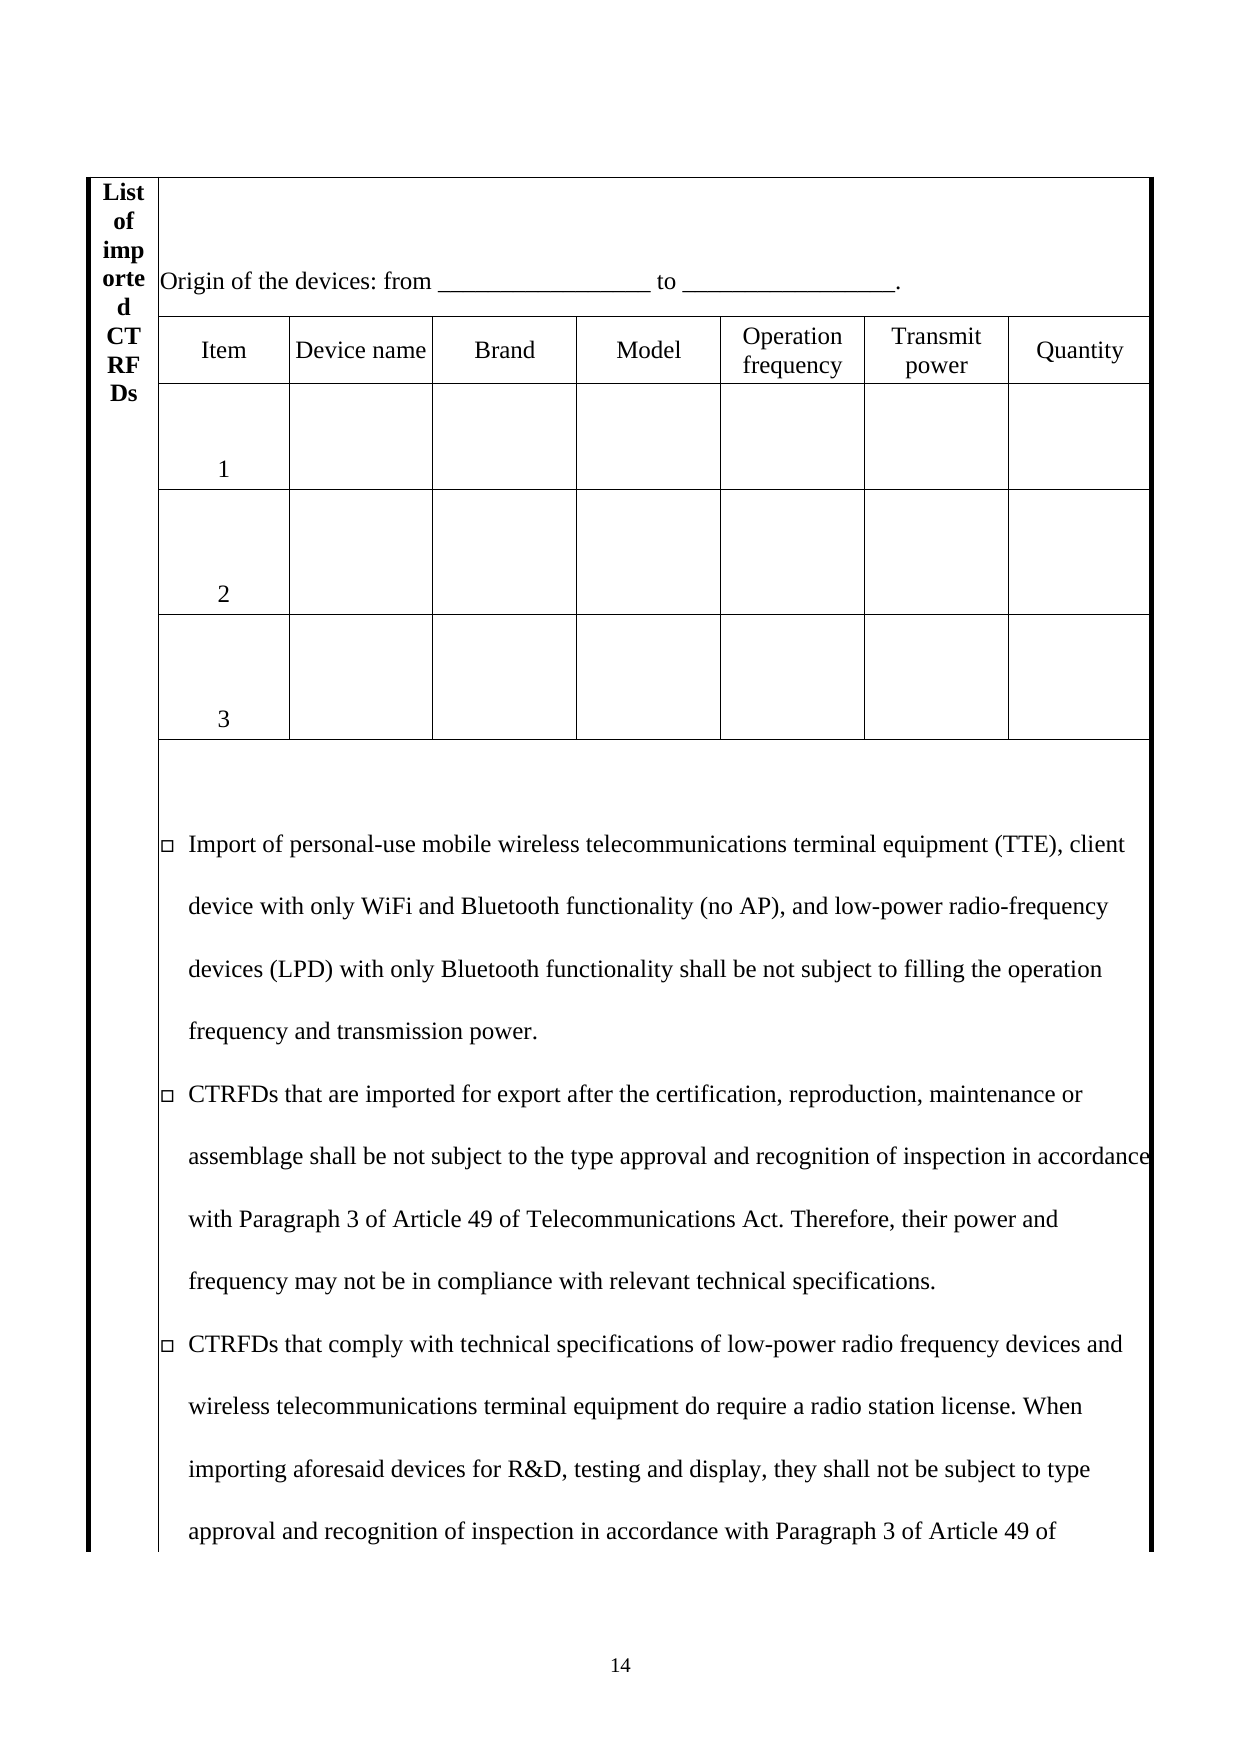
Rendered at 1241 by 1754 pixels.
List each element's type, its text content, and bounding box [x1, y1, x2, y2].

table_cell [290, 490, 432, 614]
table_cell Transmit power [865, 317, 1008, 383]
table_cell [1009, 490, 1149, 614]
table_cell 3 [159, 615, 289, 739]
table_cell [290, 384, 432, 489]
table_cell Brand [433, 317, 576, 383]
table_cell [1009, 384, 1149, 489]
table_cell Operation frequency [721, 317, 864, 383]
table_cell [577, 490, 720, 614]
table_cell [865, 490, 1008, 614]
table_cell [865, 615, 1008, 739]
table_cell [433, 615, 576, 739]
table_cell [433, 490, 576, 614]
table_cell 1 [159, 384, 289, 489]
table_cell [577, 384, 720, 489]
table_cell [721, 490, 864, 614]
table_cell Device name [290, 317, 432, 383]
table_cell [721, 384, 864, 489]
table_cell 2 [159, 490, 289, 614]
table_cell □ Import of personal-use mobile wireless telecommunications terminal equipment (TTE), client device with only WiFi and Bluetooth functionality (no AP), and low-power radio-frequency devices (LPD) with only Bluetooth functionality shall be not subject to filling the operation frequency and transmission power. □ CTRFDs that are imported for export after the certification, reproduction, maintenance or assemblage shall be not subject to the type approval and recognition of inspection in accordance with Paragraph 3 of Article 49 of Telecommunications Act. Therefore, their power and frequency may not be in compliance with relevant technical specifications. □ CTRFDs that comply with technical specifications of low-power radio frequency devices and wireless telecommunications terminal equipment do require a radio station license. When importing aforesaid devices for R&D, testing and display, they shall not be subject to type approval and recognition of inspection in accordance with Paragraph 3 of Article 49 of [159, 740, 1149, 1552]
table_cell [290, 615, 432, 739]
table_header List of imported CTRFDs [91, 178, 158, 1552]
table_cell Model [577, 317, 720, 383]
table_cell [433, 384, 576, 489]
table_header Origin of the devices: from _________________ to _________________. [159, 178, 1149, 316]
table_cell Quantity [1009, 317, 1149, 383]
table_cell Item [159, 317, 289, 383]
table_cell [721, 615, 864, 739]
table_cell [1009, 615, 1149, 739]
table_cell [865, 384, 1008, 489]
table_cell [577, 615, 720, 739]
